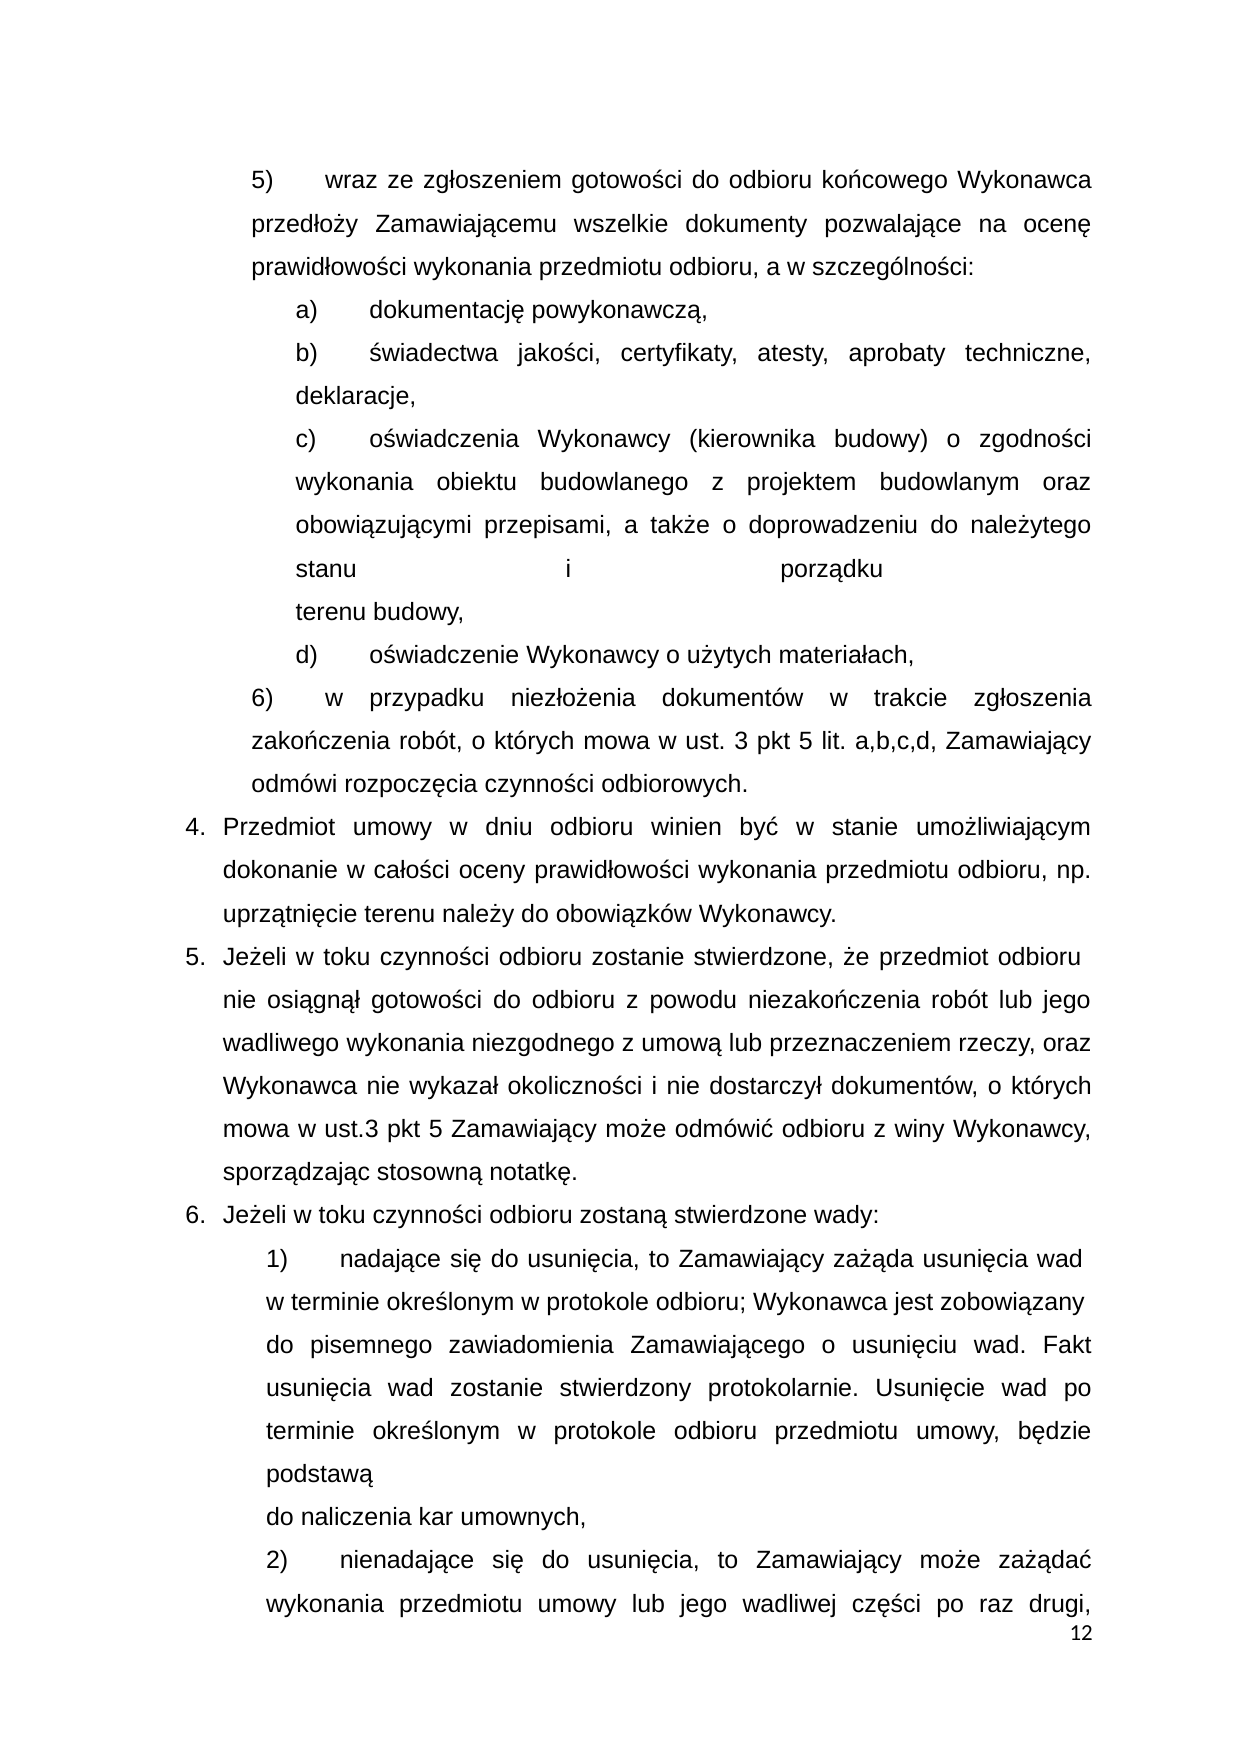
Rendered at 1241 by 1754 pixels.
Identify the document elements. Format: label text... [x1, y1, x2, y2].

list Jeżeli w toku czynności odbioru zostaną stwierdzone wady: [185, 1201, 1092, 1229]
list oświadczenia Wykonawcy (kierownika budowy) o zgodności wykonania obiektu budowlanego z projektem budowlanym oraz obowiązującymi przepisami, a także o doprowadzeniu do należytego stanu i porządku terenu budowy, [295, 424, 1092, 626]
list wraz ze zgłoszeniem gotowości do odbioru końcowego Wykonawca przedłoży Zamawiającemu wszelkie dokumenty pozwalające na ocenę prawidłowości wykonania przedmiotu odbioru, a w szczególności: [251, 166, 1092, 281]
list Przedmiot umowy w dniu odbioru winien być w stanie umożliwiającym dokonanie w całości oceny prawidłowości wykonania przedmiotu odbioru, np. uprzątnięcie terenu należy do obowiązków Wykonawcy. [185, 812, 1092, 927]
list nienadające się do usunięcia, to Zamawiający może zażądać wykonania przedmiotu umowy lub jego wadliwej części po raz drugi, [266, 1546, 1092, 1617]
list w przypadku niezłożenia dokumentów w trakcie zgłoszenia zakończenia robót, o których mowa w ust. 3 pkt 5 lit. a,b,c,d, Zamawiający odmówi rozpoczęcia czynności odbiorowych. [251, 683, 1092, 798]
list nadające się do usunięcia, to Zamawiający zażąda usunięcia wad w terminie określonym w protokole odbioru; Wykonawca jest zobowiązany do pisemnego zawiadomienia Zamawiającego o usunięciu wad. Fakt usunięcia wad zostanie stwierdzony protokolarnie. Usunięcie wad po terminie określonym w protokole odbioru przedmiotu umowy, będzie podstawą do naliczenia kar umownych, [266, 1244, 1092, 1531]
list Jeżeli w toku czynności odbioru zostanie stwierdzone, że przedmiot odbioru nie osiągnął gotowości do odbioru z powodu niezakończenia robót lub jego wadliwego wykonania niezgodnego z umową lub przeznaczeniem rzeczy, oraz Wykonawca nie wykazał okoliczności i nie dostarczył dokumentów, o których mowa w ust.3 pkt 5 Zamawiający może odmówić odbioru z winy Wykonawcy, sporządzając stosowną notatkę. [185, 942, 1092, 1186]
list dokumentację powykonawczą, [295, 295, 1092, 324]
list świadectwa jakości, certyfikaty, atesty, aprobaty techniczne, deklaracje, [295, 338, 1092, 410]
list oświadczenie Wykonawcy o użytych materiałach, [295, 640, 1092, 669]
